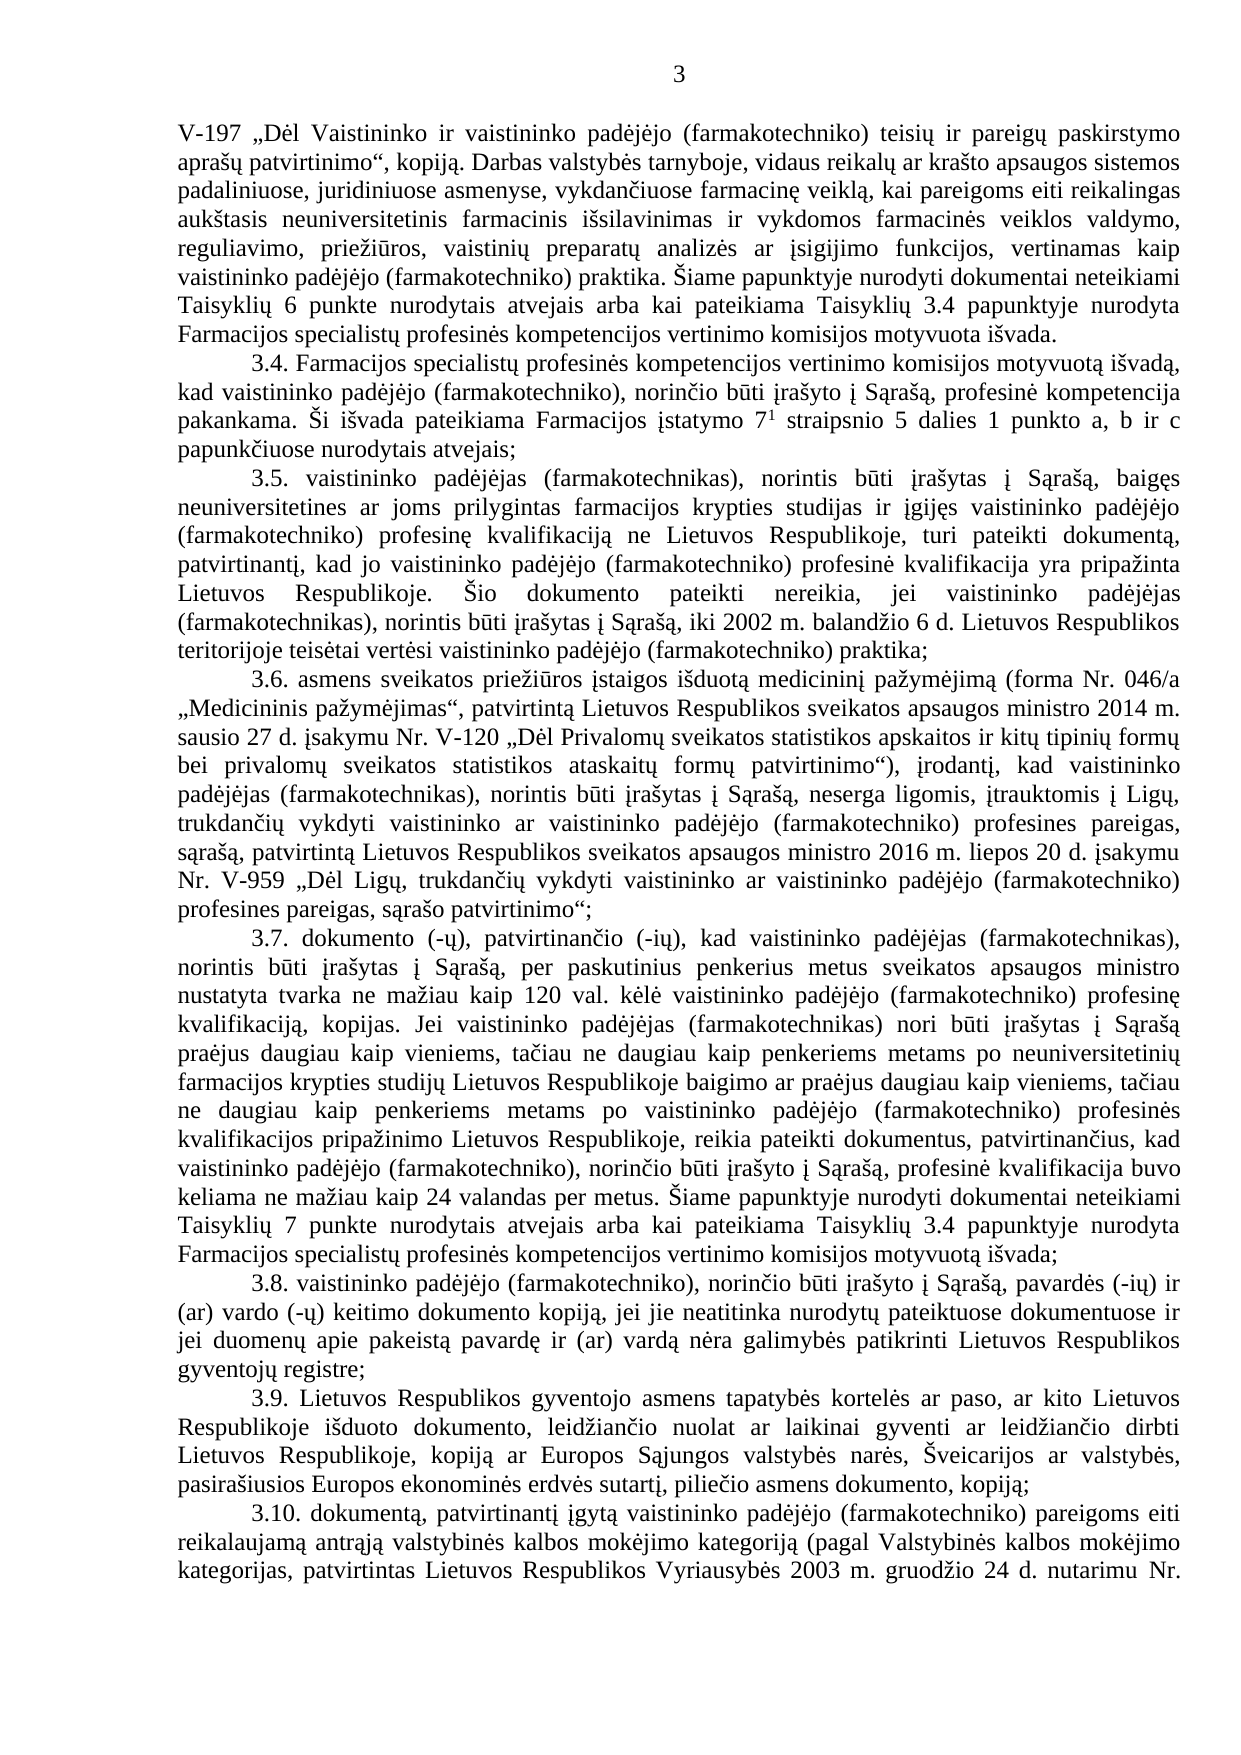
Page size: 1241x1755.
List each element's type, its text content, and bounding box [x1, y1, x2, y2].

text 3.10. dokumentą, patvirtinantį įgytą vaistininko padėjėjo (farmakotechniko) pareigoms eiti reikalaujamą antrąją valstybinės kalbos mokėjimo kategoriją (pagal Valstybinės kalbos mokėjimo kategorijas, patvirtintas Lietuvos Respublikos Vyriausybės 2003 m. gruodžio 24 d. nutarimu Nr. [177, 1498, 1181, 1584]
text 3.8. vaistininko padėjėjo (farmakotechniko), norinčio būti įrašyto į Sąrašą, pavardės (-ių) ir (ar) vardo (-ų) keitimo dokumento kopiją, jei jie neatitinka nurodytų pateiktuose dokumentuose ir jei duomenų apie pakeistą pavardę ir (ar) vardą nėra galimybės patikrinti Lietuvos Respublikos gyventojų registre; [177, 1268, 1181, 1383]
text 3.7. dokumento (-ų), patvirtinančio (-ių), kad vaistininko padėjėjas (farmakotechnikas), norintis būti įrašytas į Sąrašą, per paskutinius penkerius metus sveikatos apsaugos ministro nustatyta tvarka ne mažiau kaip 120 val. kėlė vaistininko padėjėjo (farmakotechniko) profesinę kvalifikaciją, kopijas. Jei vaistininko padėjėjas (farmakotechnikas) nori būti įrašytas į Sąrašą praėjus daugiau kaip vieniems, tačiau ne daugiau kaip penkeriems metams po neuniversitetinių farmacijos krypties studijų Lietuvos Respublikoje baigimo ar praėjus daugiau kaip vieniems, tačiau ne daugiau kaip penkeriems metams po vaistininko padėjėjo (farmakotechniko) profesinės kvalifikacijos pripažinimo Lietuvos Respublikoje, reikia pateikti dokumentus, patvirtinančius, kad vaistininko padėjėjo (farmakotechniko), norinčio būti įrašyto į Sąrašą, profesinė kvalifikacija buvo keliama ne mažiau kaip 24 valandas per metus. Šiame papunktyje nurodyti dokumentai neteikiami Taisyklių 7 punkte nurodytais atvejais arba kai pateikiama Taisyklių 3.4 papunktyje nurodyta Farmacijos specialistų profesinės kompetencijos vertinimo komisijos motyvuotą išvada; [177, 923, 1181, 1268]
text 3.6. asmens sveikatos priežiūros įstaigos išduotą medicininį pažymėjimą (forma Nr. 046/a „Medicininis pažymėjimas“, patvirtintą Lietuvos Respublikos sveikatos apsaugos ministro 2014 m. sausio 27 d. įsakymu Nr. V-120 „Dėl Privalomų sveikatos statistikos apskaitos ir kitų tipinių formų bei privalomų sveikatos statistikos ataskaitų formų patvirtinimo“), įrodantį, kad vaistininko padėjėjas (farmakotechnikas), norintis būti įrašytas į Sąrašą, neserga ligomis, įtrauktomis į Ligų, trukdančių vykdyti vaistininko ar vaistininko padėjėjo (farmakotechniko) profesines pareigas, sąrašą, patvirtintą Lietuvos Respublikos sveikatos apsaugos ministro 2016 m. liepos 20 d. įsakymu Nr. V-959 „Dėl Ligų, trukdančių vykdyti vaistininko ar vaistininko padėjėjo (farmakotechniko) profesines pareigas, sąrašo patvirtinimo“; [177, 664, 1181, 923]
text V-197 „Dėl Vaistininko ir vaistininko padėjėjo (farmakotechniko) teisių ir pareigų paskirstymo aprašų patvirtinimo“, kopiją. Darbas valstybės tarnyboje, vidaus reikalų ar krašto apsaugos sistemos padaliniuose, juridiniuose asmenyse, vykdančiuose farmacinę veiklą, kai pareigoms eiti reikalingas aukštasis neuniversitetinis farmacinis išsilavinimas ir vykdomos farmacinės veiklos valdymo, reguliavimo, priežiūros, vaistinių preparatų analizės ar įsigijimo funkcijos, vertinamas kaip vaistininko padėjėjo (farmakotechniko) praktika. Šiame papunktyje nurodyti dokumentai neteikiami Taisyklių 6 punkte nurodytais atvejais arba kai pateikiama Taisyklių 3.4 papunktyje nurodyta Farmacijos specialistų profesinės kompetencijos vertinimo komisijos motyvuota išvada. [177, 118, 1181, 348]
text 3.5. vaistininko padėjėjas (farmakotechnikas), norintis būti įrašytas į Sąrašą, baigęs neuniversitetines ar joms prilygintas farmacijos krypties studijas ir įgijęs vaistininko padėjėjo (farmakotechniko) profesinę kvalifikaciją ne Lietuvos Respublikoje, turi pateikti dokumentą, patvirtinantį, kad jo vaistininko padėjėjo (farmakotechniko) profesinė kvalifikacija yra pripažinta Lietuvos Respublikoje. Šio dokumento pateikti nereikia, jei vaistininko padėjėjas (farmakotechnikas), norintis būti įrašytas į Sąrašą, iki 2002 m. balandžio 6 d. Lietuvos Respublikos teritorijoje teisėtai vertėsi vaistininko padėjėjo (farmakotechniko) praktika; [177, 463, 1181, 664]
text 3.4. Farmacijos specialistų profesinės kompetencijos vertinimo komisijos motyvuotą išvadą, kad vaistininko padėjėjo (farmakotechniko), norinčio būti įrašyto į Sąrašą, profesinė kompetencija pakankama. Ši išvada pateikiama Farmacijos įstatymo 71 straipsnio 5 dalies 1 punkto a, b ir c papunkčiuose nurodytais atvejais; [177, 348, 1181, 463]
text 3.9. Lietuvos Respublikos gyventojo asmens tapatybės kortelės ar paso, ar kito Lietuvos Respublikoje išduoto dokumento, leidžiančio nuolat ar laikinai gyventi ar leidžiančio dirbti Lietuvos Respublikoje, kopiją ar Europos Sąjungos valstybės narės, Šveicarijos ar valstybės, pasirašiusios Europos ekonominės erdvės sutartį, piliečio asmens dokumento, kopiją; [177, 1383, 1181, 1498]
